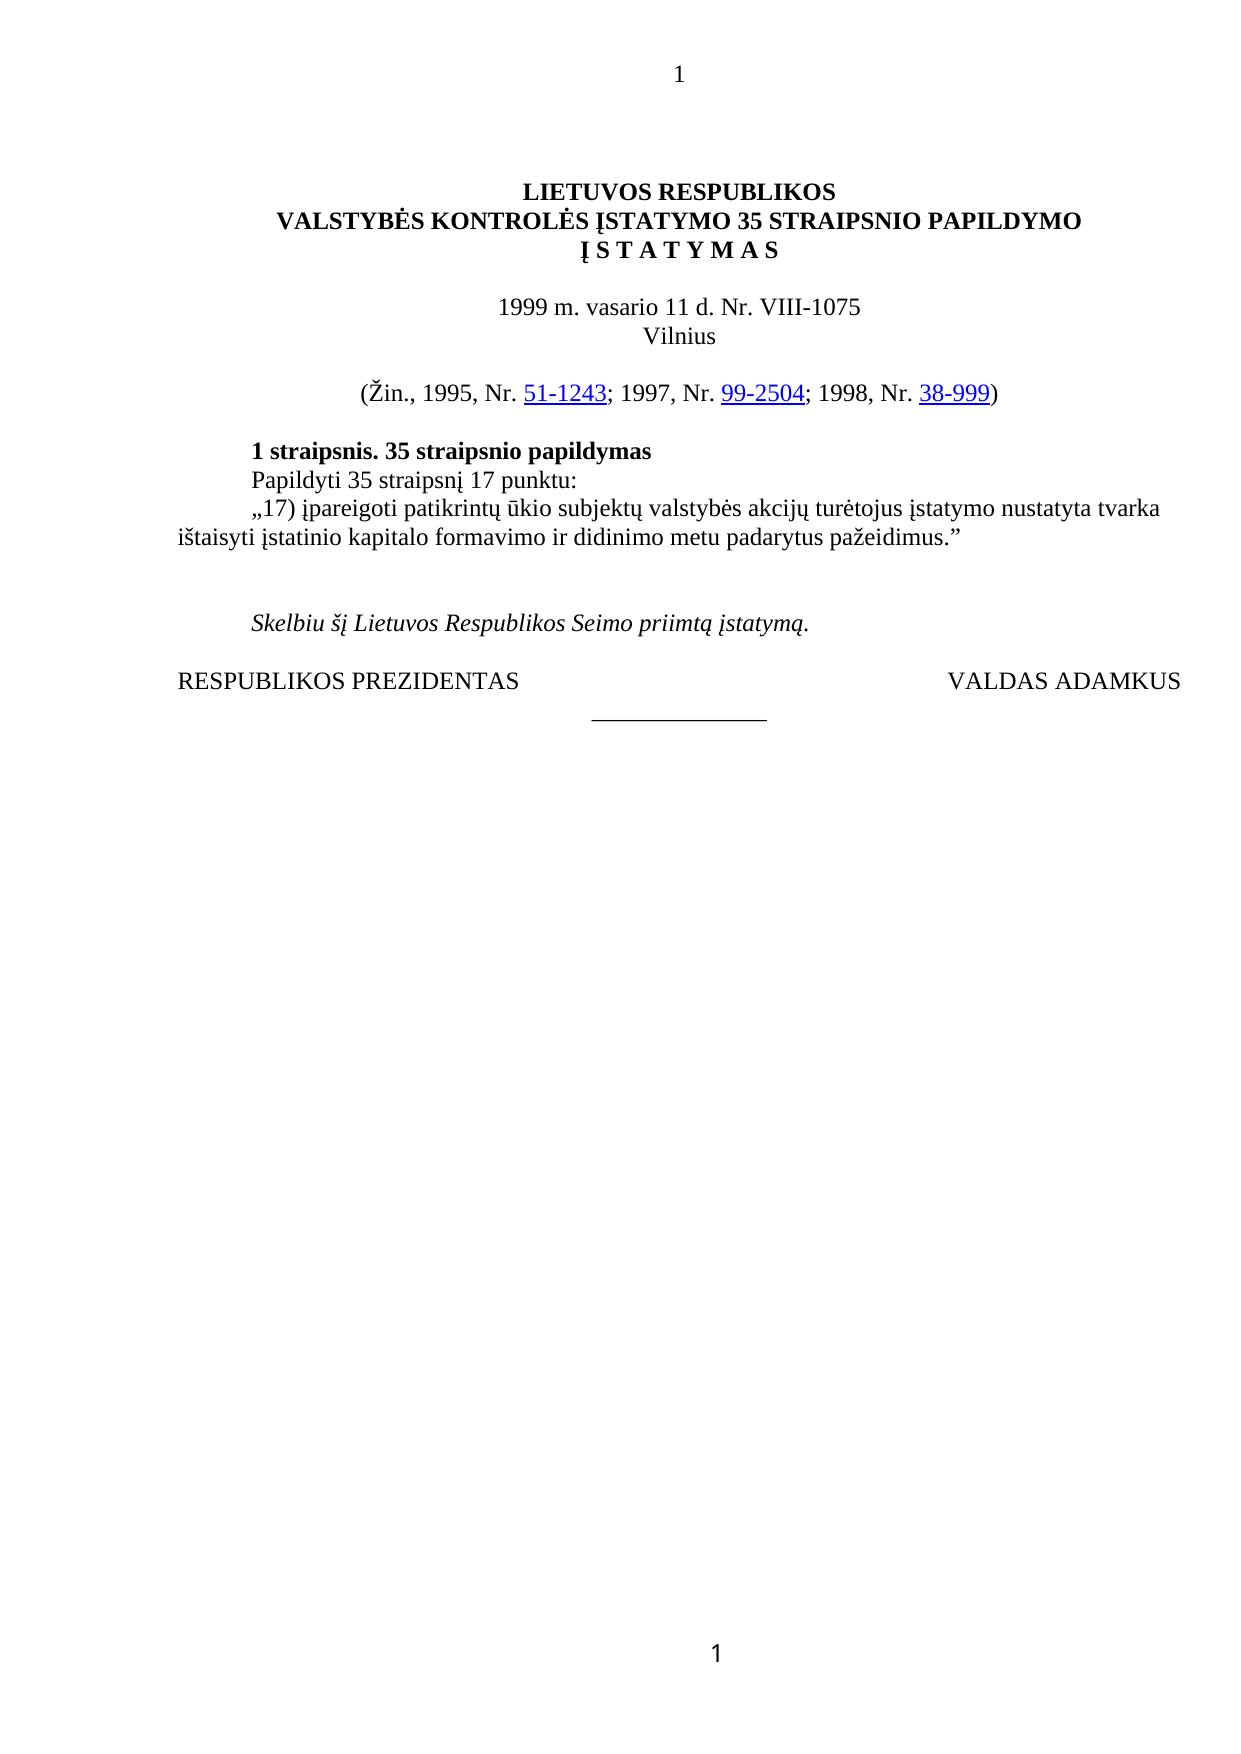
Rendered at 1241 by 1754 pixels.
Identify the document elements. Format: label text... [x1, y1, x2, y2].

text Papildyti 35 straipsnį 17 punktu: [177, 465, 1181, 493]
text (Žin., 1995, Nr. 51-1243; 1997, Nr. 99-2504; 1998, Nr. 38-999) [177, 378, 1181, 407]
text „17) įpareigoti patikrintų ūkio subjektų valstybės akcijų turėtojus įstatymo nustatyta tvarka ištaisyti įstatinio kapitalo formavimo ir didinimo metu padarytus pažeidimus.” [177, 493, 1181, 551]
text VALSTYBĖS KONTROLĖS ĮSTATYMO 35 STRAIPSNIO PAPILDYMO [177, 206, 1181, 235]
text 1 straipsnis. 35 straipsnio papildymas [177, 436, 1181, 465]
text Skelbiu šį Lietuvos Respublikos Seimo priimtą įstatymą. [177, 608, 1181, 637]
text ______________ [177, 695, 1181, 723]
text LIETUVOS RESPUBLIKOS [177, 177, 1181, 206]
text RESPUBLIKOS PREZIDENTAS VALDAS ADAMKUS [177, 666, 1181, 695]
text Į S T A T Y M A S [177, 235, 1181, 263]
text 1999 m. vasario 11 d. Nr. VIII-1075 [177, 292, 1181, 321]
text Vilnius [177, 321, 1181, 350]
